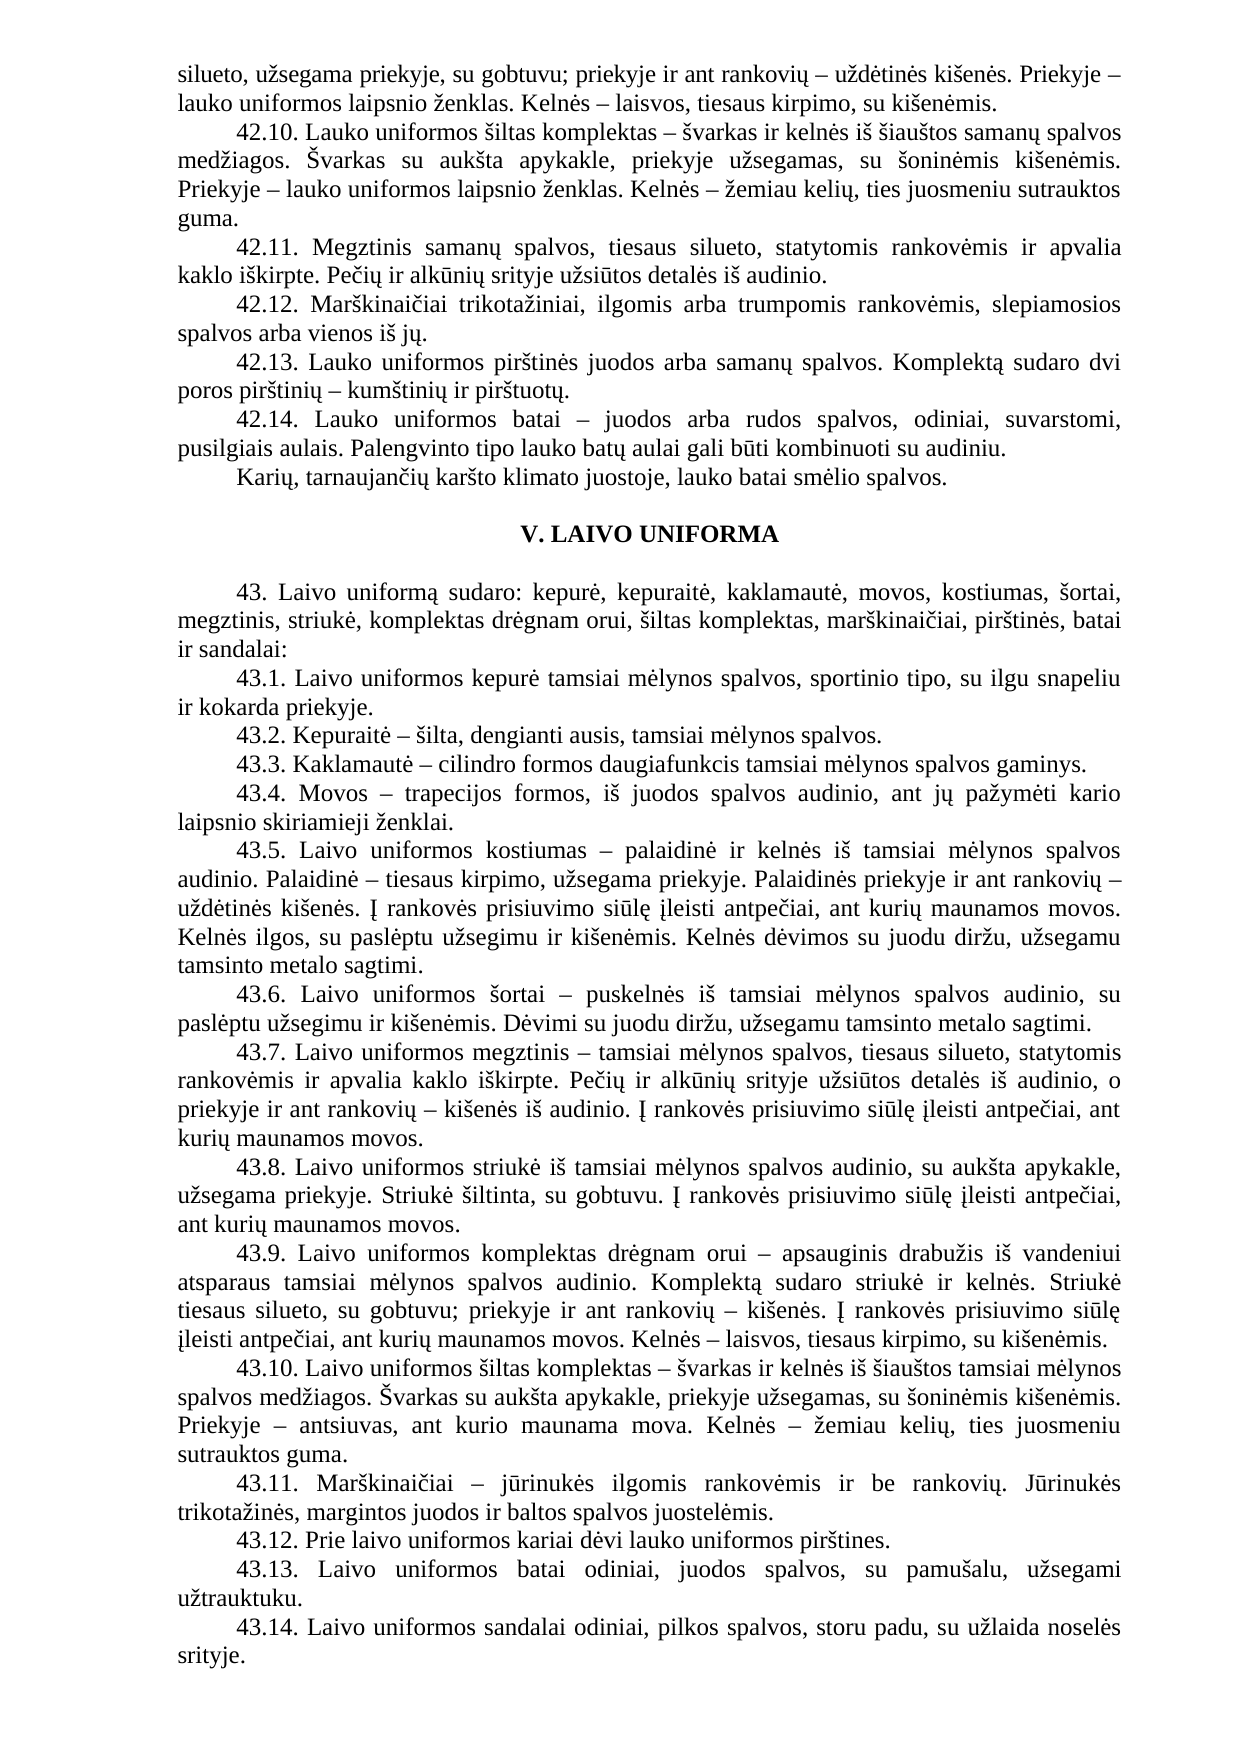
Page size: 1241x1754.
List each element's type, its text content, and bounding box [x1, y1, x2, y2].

text 43.4. Movos – trapecijos formos, iš juodos spalvos audinio, ant jų pažymėti kario laipsnio skiriamieji ženklai. [177, 778, 1122, 835]
text 43.12. Prie laivo uniformos kariai dėvi lauko uniformos pirštines. [177, 1525, 1122, 1554]
text 42.10. Lauko uniformos šiltas komplektas – švarkas ir kelnės iš šiauštos samanų spalvos medžiagos. Švarkas su aukšta apykakle, priekyje užsegamas, su šoninėmis kišenėmis. Priekyje – lauko uniformos laipsnio ženklas. Kelnės – žemiau kelių, ties juosmeniu sutrauktos guma. [177, 117, 1122, 232]
text 42.14. Lauko uniformos batai – juodos arba rudos spalvos, odiniai, suvarstomi, pusilgiais aulais. Palengvinto tipo lauko batų aulai gali būti kombinuoti su audiniu. [177, 404, 1122, 462]
text 43. Laivo uniformą sudaro: kepurė, kepuraitė, kaklamautė, movos, kostiumas, šortai, megztinis, striukė, komplektas drėgnam orui, šiltas komplektas, marškinaičiai, pirštinės, batai ir sandalai: [177, 577, 1122, 663]
text 43.2. Kepuraitė – šilta, dengianti ausis, tamsiai mėlynos spalvos. [177, 720, 1122, 749]
text 43.13. Laivo uniformos batai odiniai, juodos spalvos, su pamušalu, užsegami užtrauktuku. [177, 1554, 1122, 1612]
text 43.5. Laivo uniformos kostiumas – palaidinė ir kelnės iš tamsiai mėlynos spalvos audinio. Palaidinė – tiesaus kirpimo, užsegama priekyje. Palaidinės priekyje ir ant rankovių – uždėtinės kišenės. Į rankovės prisiuvimo siūlę įleisti antpečiai, ant kurių maunamos movos. Kelnės ilgos, su paslėptu užsegimu ir kišenėmis. Kelnės dėvimos su juodu diržu, užsegamu tamsinto metalo sagtimi. [177, 835, 1122, 979]
text V. LAIVO UNIFORMA [177, 519, 1122, 548]
text 43.11. Marškinaičiai – jūrinukės ilgomis rankovėmis ir be rankovių. Jūrinukės trikotažinės, margintos juodos ir baltos spalvos juostelėmis. [177, 1468, 1122, 1525]
text 42.13. Lauko uniformos pirštinės juodos arba samanų spalvos. Komplektą sudaro dvi poros pirštinių – kumštinių ir pirštuotų. [177, 347, 1122, 404]
text silueto, užsegama priekyje, su gobtuvu; priekyje ir ant rankovių – uždėtinės kišenės. Priekyje – lauko uniformos laipsnio ženklas. Kelnės – laisvos, tiesaus kirpimo, su kišenėmis. [177, 59, 1122, 117]
text 43.1. Laivo uniformos kepurė tamsiai mėlynos spalvos, sportinio tipo, su ilgu snapeliu ir kokarda priekyje. [177, 663, 1122, 720]
text 43.14. Laivo uniformos sandalai odiniai, pilkos spalvos, storu padu, su užlaida noselės srityje. [177, 1612, 1122, 1669]
text 43.6. Laivo uniformos šortai – puskelnės iš tamsiai mėlynos spalvos audinio, su paslėptu užsegimu ir kišenėmis. Dėvimi su juodu diržu, užsegamu tamsinto metalo sagtimi. [177, 979, 1122, 1037]
text 43.3. Kaklamautė – cilindro formos daugiafunkcis tamsiai mėlynos spalvos gaminys. [177, 749, 1122, 778]
text 43.10. Laivo uniformos šiltas komplektas – švarkas ir kelnės iš šiauštos tamsiai mėlynos spalvos medžiagos. Švarkas su aukšta apykakle, priekyje užsegamas, su šoninėmis kišenėmis. Priekyje – antsiuvas, ant kurio maunama mova. Kelnės – žemiau kelių, ties juosmeniu sutrauktos guma. [177, 1353, 1122, 1468]
text 43.8. Laivo uniformos striukė iš tamsiai mėlynos spalvos audinio, su aukšta apykakle, užsegama priekyje. Striukė šiltinta, su gobtuvu. Į rankovės prisiuvimo siūlę įleisti antpečiai, ant kurių maunamos movos. [177, 1152, 1122, 1238]
text 43.9. Laivo uniformos komplektas drėgnam orui – apsauginis drabužis iš vandeniui atsparaus tamsiai mėlynos spalvos audinio. Komplektą sudaro striukė ir kelnės. Striukė tiesaus silueto, su gobtuvu; priekyje ir ant rankovių – kišenės. Į rankovės prisiuvimo siūlę įleisti antpečiai, ant kurių maunamos movos. Kelnės – laisvos, tiesaus kirpimo, su kišenėmis. [177, 1238, 1122, 1353]
text Karių, tarnaujančių karšto klimato juostoje, lauko batai smėlio spalvos. [177, 462, 1122, 490]
text 42.12. Marškinaičiai trikotažiniai, ilgomis arba trumpomis rankovėmis, slepiamosios spalvos arba vienos iš jų. [177, 289, 1122, 347]
text 43.7. Laivo uniformos megztinis – tamsiai mėlynos spalvos, tiesaus silueto, statytomis rankovėmis ir apvalia kaklo iškirpte. Pečių ir alkūnių srityje užsiūtos detalės iš audinio, o priekyje ir ant rankovių – kišenės iš audinio. Į rankovės prisiuvimo siūlę įleisti antpečiai, ant kurių maunamos movos. [177, 1037, 1122, 1152]
text 42.11. Megztinis samanų spalvos, tiesaus silueto, statytomis rankovėmis ir apvalia kaklo iškirpte. Pečių ir alkūnių srityje užsiūtos detalės iš audinio. [177, 232, 1122, 289]
